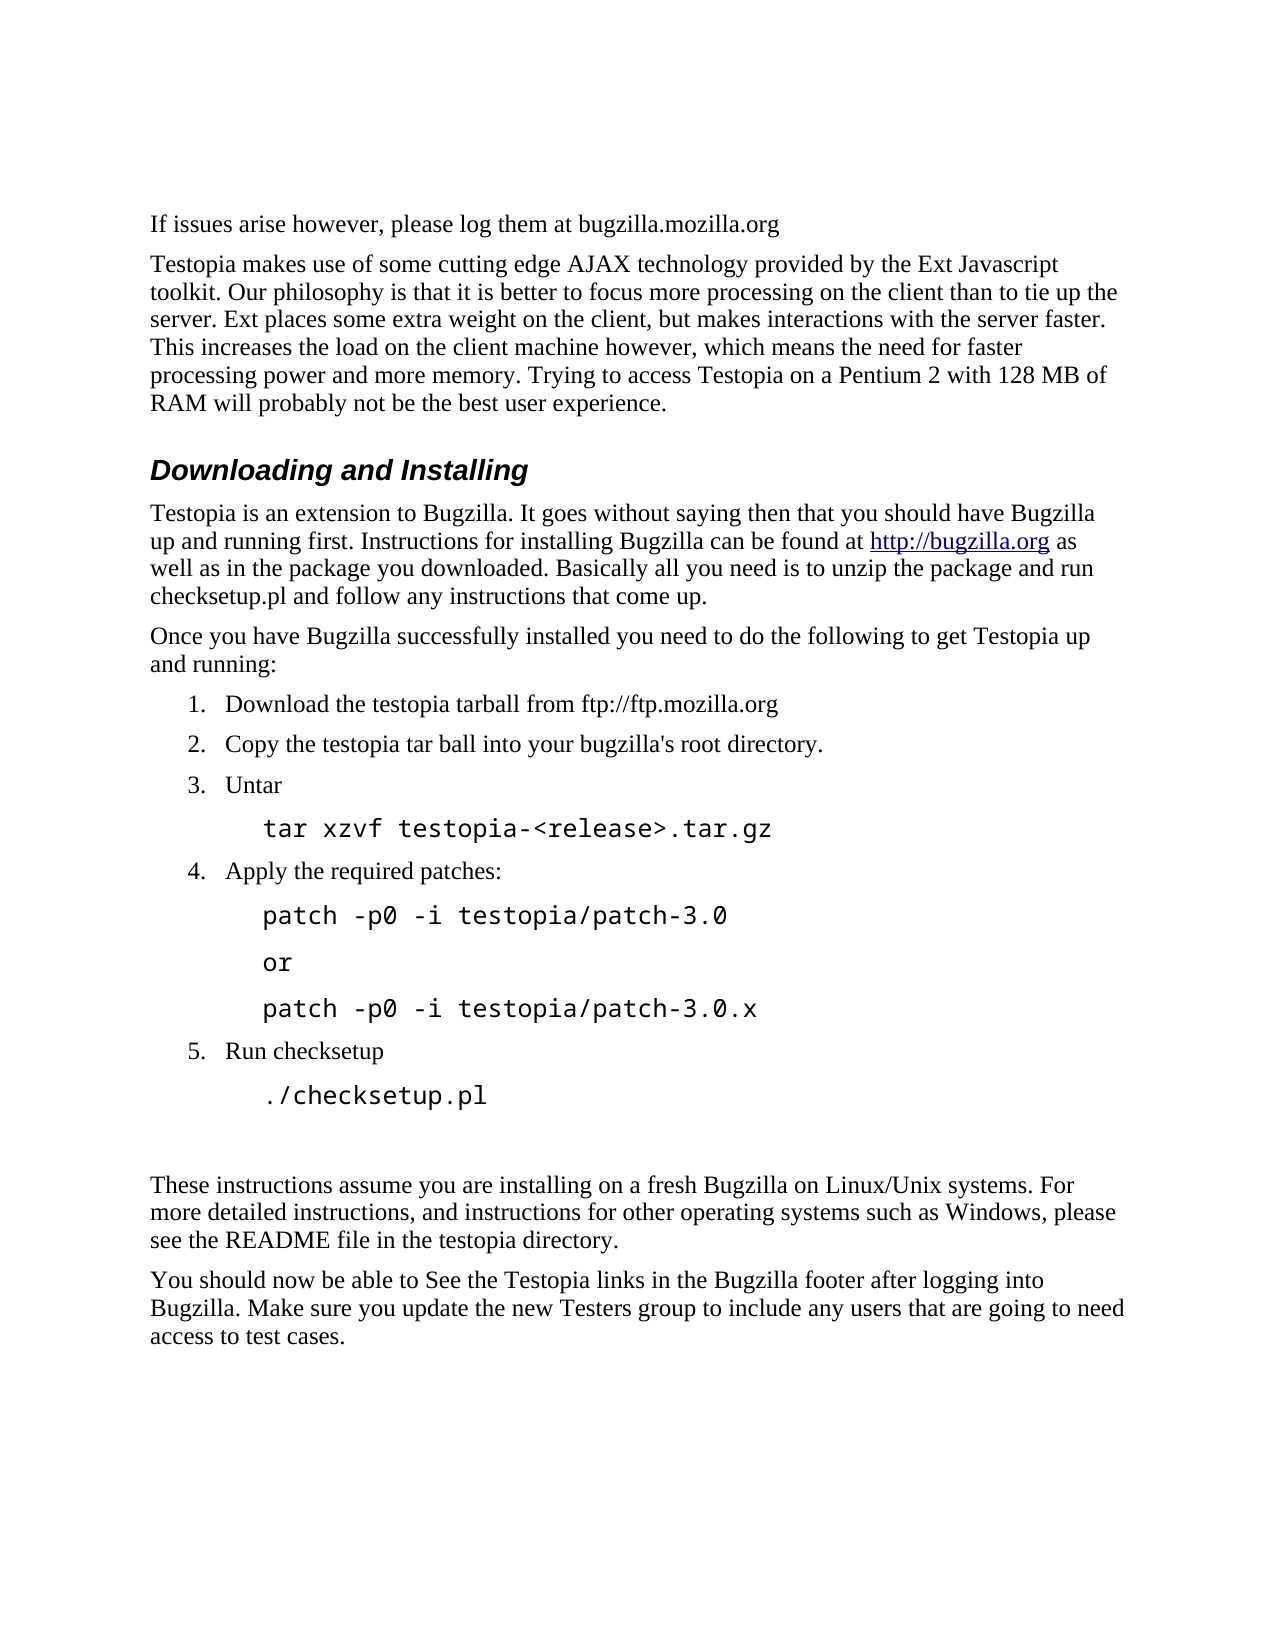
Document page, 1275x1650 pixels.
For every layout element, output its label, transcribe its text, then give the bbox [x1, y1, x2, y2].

list Apply the required patches: [187, 857, 1125, 885]
text You should now be able to See the Testopia links in the Bugzilla footer after logging into Bugzilla. Make sure you update the new Testers group to include any users that are going to need access to test cases. [150, 1266, 1125, 1349]
list Download the testopia tarball from ftp://ftp.mozilla.org [187, 690, 1125, 718]
text Testopia makes use of some cutting edge AJAX technology provided by the Ext Javascript toolkit. Our philosophy is that it is better to focus more processing on the client than to tie up the server. Ext places some extra weight on the client, but makes interactions with the server faster. This increases the load on the client machine however, which means the need for faster processing power and more memory. Trying to access Testopia on a Pentium 2 with 128 MB of RAM will probably not be the best user experience. [150, 250, 1125, 416]
text These instructions assume you are installing on a fresh Bugzilla on Linux/Unix systems. For more detailed instructions, and instructions for other operating systems such as Windows, please see the README file in the testopia directory. [150, 1171, 1125, 1254]
subtitle Downloading and Installing [150, 454, 1125, 487]
list patch -p0 -i testopia/patch-3.0 [225, 898, 1125, 932]
list or [225, 944, 1125, 978]
list patch -p0 -i testopia/patch-3.0.x [225, 991, 1125, 1025]
list Copy the testopia tar ball into your bugzilla's root directory. [187, 731, 1125, 758]
list Run checksetup [187, 1037, 1125, 1065]
list tar xzvf testopia-<release>.tar.gz [225, 811, 1125, 845]
list ./checksetup.pl [225, 1078, 1125, 1112]
text If issues arise however, please log them at bugzilla.mozilla.org [150, 210, 1125, 238]
list Untar [187, 771, 1125, 798]
text Once you have Bugzilla successfully installed you need to do the following to get Testopia up and running: [150, 622, 1125, 678]
text Testopia is an extension to Bugzilla. It goes without saying then that you should have Bugzilla up and running first. Instructions for installing Bugzilla can be found at http://bugzilla.org as well as in the package you downloaded. Basically all you need is to unzip the package and run checksetup.pl and follow any instructions that come up. [150, 499, 1125, 610]
